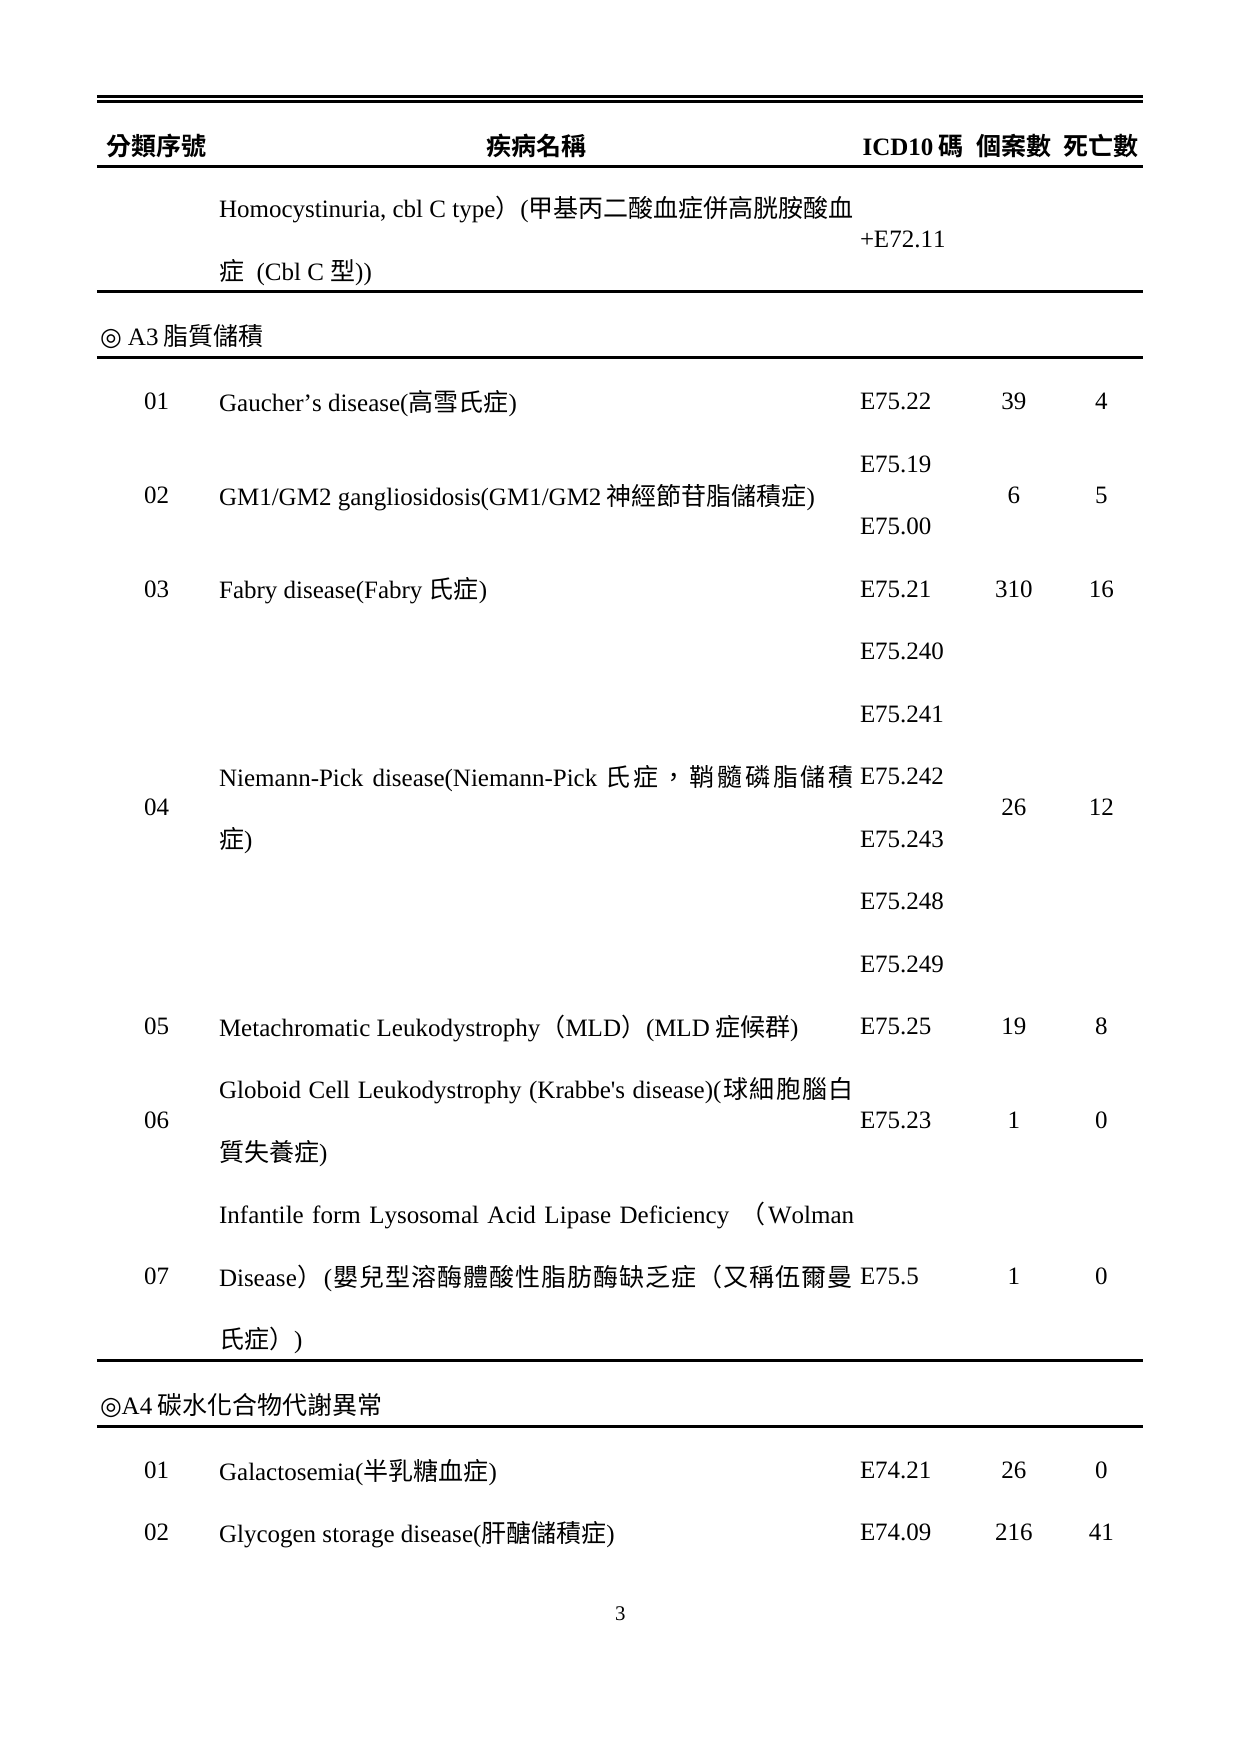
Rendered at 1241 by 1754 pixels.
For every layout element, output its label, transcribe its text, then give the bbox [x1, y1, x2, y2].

table_cell E75.19 E75.00 [857, 421, 969, 546]
table_cell 16 [1059, 546, 1143, 609]
table_cell Fabry disease(Fabry 氏症) [216, 546, 857, 609]
table_header 個案數 [969, 103, 1058, 165]
table_cell 01 [97, 359, 216, 421]
table_cell [97, 168, 216, 290]
table_cell 41 [1059, 1490, 1143, 1553]
table_cell 5 [1059, 421, 1143, 546]
table_cell 1 [969, 1171, 1058, 1359]
table_cell +E72.11 [857, 168, 969, 290]
table_cell 05 [97, 984, 216, 1046]
table_cell E74.09 [857, 1490, 969, 1553]
table_cell 1 [969, 1046, 1058, 1171]
table_cell E75.22 [857, 359, 969, 421]
table_cell 01 [97, 1428, 216, 1490]
table_cell 216 [969, 1490, 1058, 1553]
table_cell Metachromatic Leukodystrophy（MLD）(MLD症候群) [216, 984, 857, 1046]
table_cell 06 [97, 1046, 216, 1171]
table_cell 310 [969, 546, 1058, 609]
table_cell E75.21 [857, 546, 969, 609]
table_cell 03 [97, 546, 216, 609]
table_cell 0 [1059, 1171, 1143, 1359]
table_cell 02 [97, 421, 216, 546]
table_header 死亡數 [1059, 103, 1143, 165]
table_cell Homocystinuria, cbl C type）(甲基丙二酸血症併高胱胺酸血症 (Cbl C 型)) [216, 168, 857, 290]
table_cell Globoid Cell Leukodystrophy (Krabbe's disease)(球細胞腦白質失養症) [216, 1046, 857, 1171]
table_cell 4 [1059, 359, 1143, 421]
table_cell E75.23 [857, 1046, 969, 1171]
table_header ICD10碼 [857, 103, 969, 165]
table_cell 02 [97, 1490, 216, 1553]
table_cell 6 [969, 421, 1058, 546]
table_header 分類序號 [97, 103, 216, 165]
table_cell Niemann-Pick disease(Niemann-Pick氏症，鞘髓磷脂儲積症) [216, 609, 857, 984]
table_cell E74.21 [857, 1428, 969, 1490]
table_cell 8 [1059, 984, 1143, 1046]
table_cell 04 [97, 609, 216, 984]
table_cell 39 [969, 359, 1058, 421]
table_cell 0 [1059, 1428, 1143, 1490]
table_cell 07 [97, 1171, 216, 1359]
table_cell Infantile form Lysosomal Acid Lipase Deficiency （Wolman Disease）(嬰兒型溶酶體酸性脂肪酶缺乏症（又稱伍爾曼氏症）) [216, 1171, 857, 1359]
table_cell [1059, 168, 1143, 290]
table_cell Galactosemia(半乳糖血症) [216, 1428, 857, 1490]
table_cell 26 [969, 1428, 1058, 1490]
table_cell Gaucher’s disease(高雪氏症) [216, 359, 857, 421]
table_cell ◎ A3脂質儲積 [97, 293, 1143, 356]
table_cell E75.25 [857, 984, 969, 1046]
table_cell 19 [969, 984, 1058, 1046]
table_cell E75.5 [857, 1171, 969, 1359]
table_cell [969, 168, 1058, 290]
table_cell GM1/GM2 gangliosidosis(GM1/GM2神經節苷脂儲積症) [216, 421, 857, 546]
table_cell Glycogen storage disease(肝醣儲積症) [216, 1490, 857, 1553]
table_header 疾病名稱 [216, 103, 857, 165]
table_cell 26 [969, 609, 1058, 984]
table_cell 0 [1059, 1046, 1143, 1171]
table_cell ◎A4碳水化合物代謝異常 [97, 1362, 1143, 1424]
table_cell E75.240 E75.241 E75.242 E75.243 E75.248 E75.249 [857, 609, 969, 984]
table_cell 12 [1059, 609, 1143, 984]
